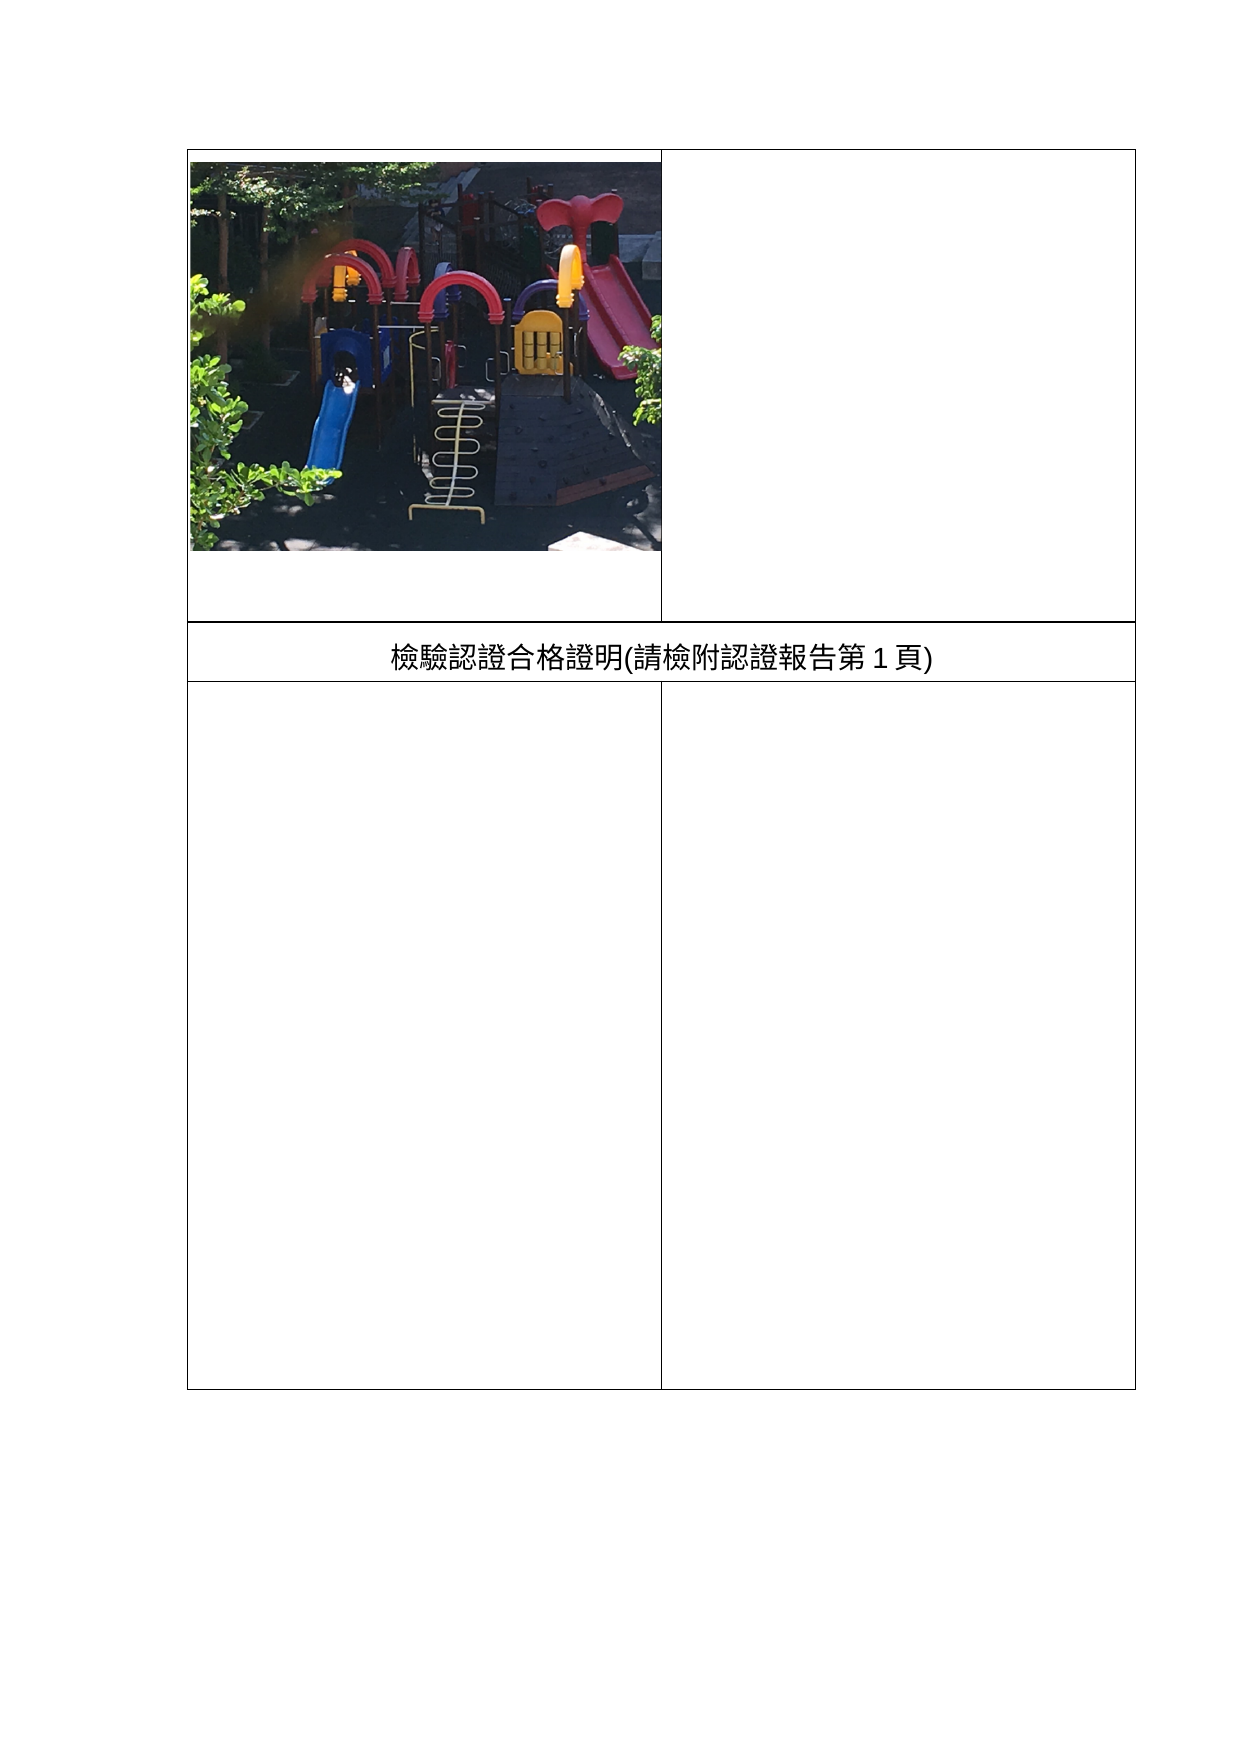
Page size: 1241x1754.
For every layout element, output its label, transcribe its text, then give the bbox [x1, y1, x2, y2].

table_cell [188, 150, 661, 621]
table_cell [188, 682, 661, 1389]
table_cell [662, 682, 1135, 1389]
table_cell 檢驗認證合格證明(請檢附認證報告第1頁) [188, 623, 1135, 681]
table_cell [662, 150, 1135, 621]
